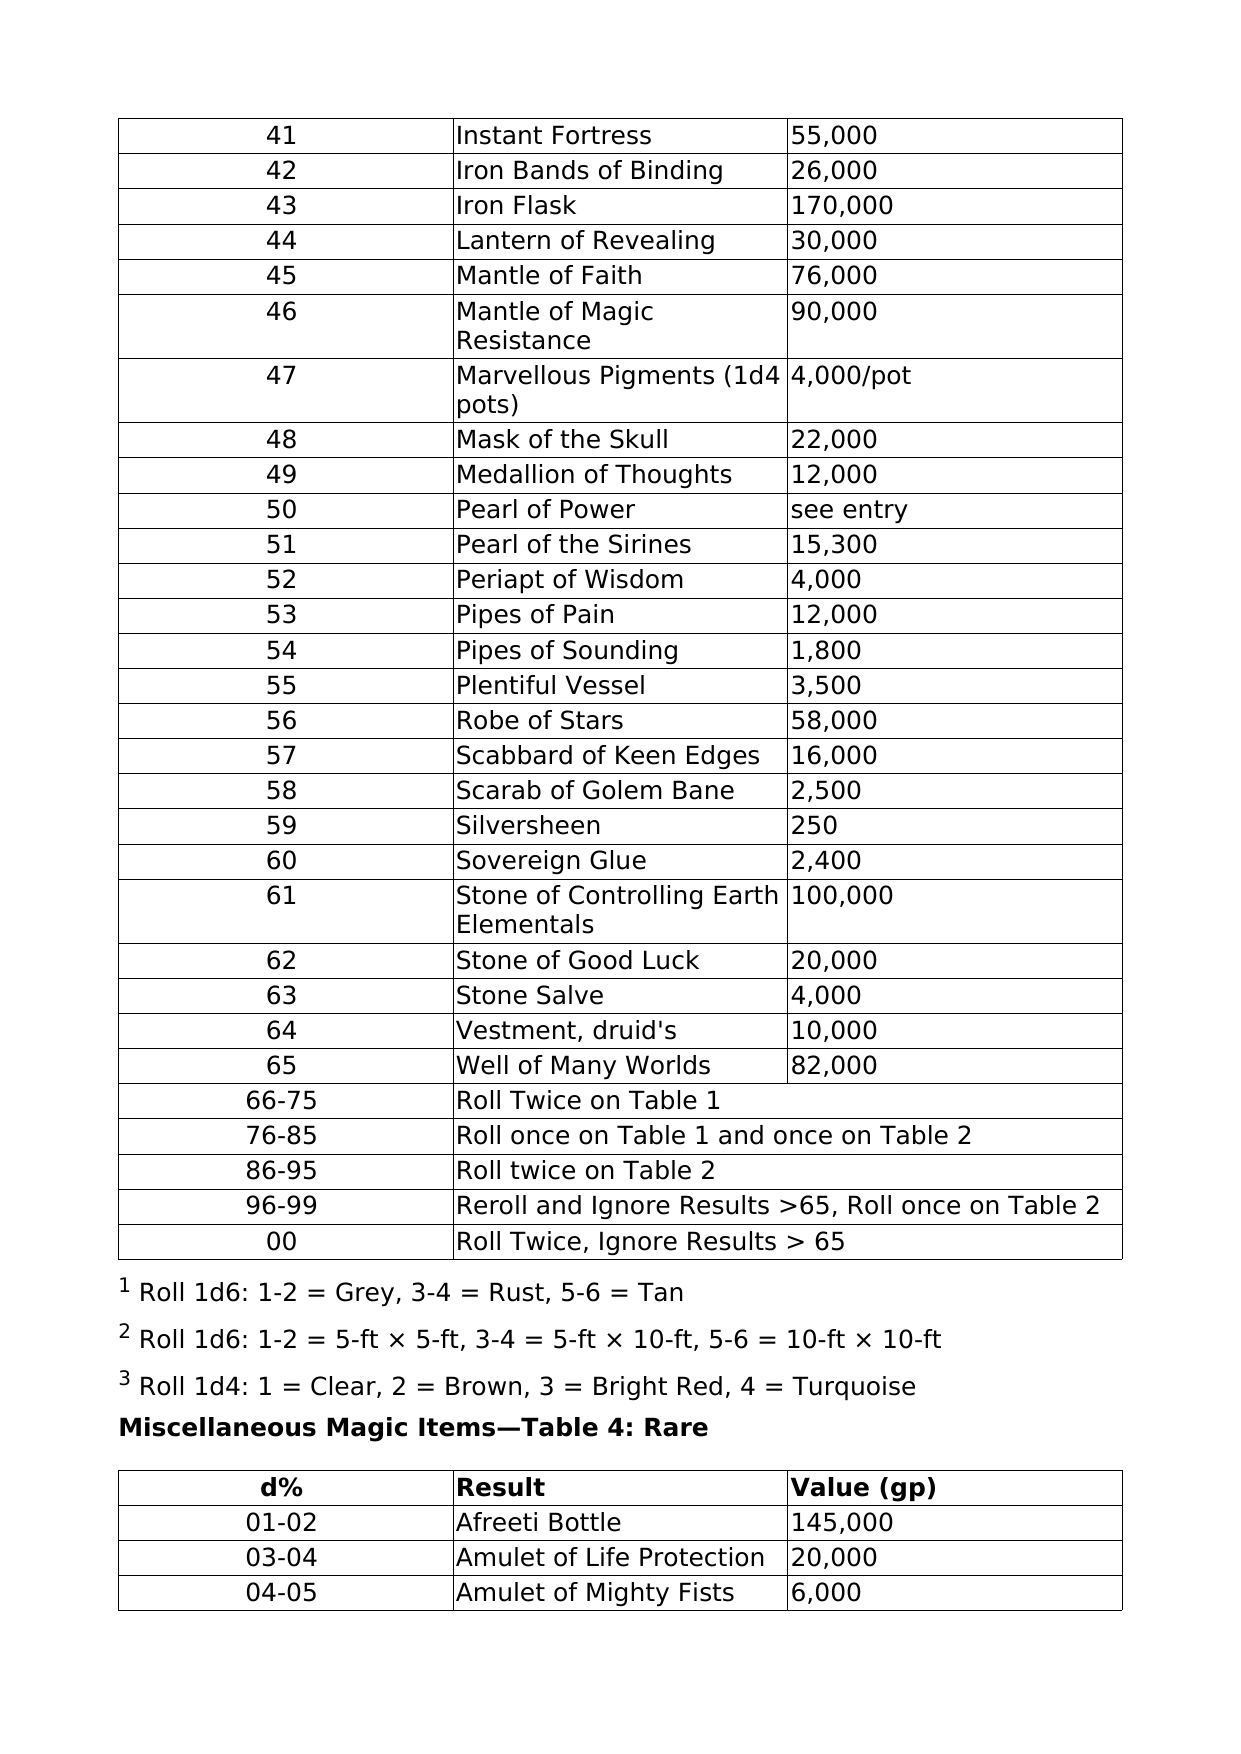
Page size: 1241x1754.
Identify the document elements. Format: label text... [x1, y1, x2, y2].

table_cell 62 [119, 944, 453, 978]
table_cell 170,000 [788, 189, 1122, 223]
table_cell 20,000 [788, 1541, 1122, 1575]
table_cell 51 [119, 529, 453, 563]
table_cell Silversheen [454, 809, 787, 843]
table_cell Scarab of Golem Bane [454, 774, 787, 808]
table_cell 100,000 [788, 880, 1122, 943]
table_cell Pearl of Power [454, 494, 787, 527]
table_cell Scabbard of Keen Edges [454, 739, 787, 773]
table_cell 50 [119, 494, 453, 527]
table_cell 45 [119, 260, 453, 294]
text 2 Roll 1d6: 1-2 = 5-ft × 5-ft, 3-4 = 5-ft × 10-ft, 5-6 = 10-ft × 10-ft [118, 1320, 1122, 1354]
table_cell Periapt of Wisdom [454, 564, 787, 598]
table_cell 57 [119, 739, 453, 773]
table_cell 16,000 [788, 739, 1122, 773]
table_cell Mask of the Skull [454, 423, 787, 457]
table_cell Roll twice on Table 2 [454, 1155, 1122, 1188]
table_cell 12,000 [788, 599, 1122, 633]
table_cell Pipes of Sounding [454, 634, 787, 668]
table_cell 48 [119, 423, 453, 457]
table_cell 96-99 [119, 1190, 453, 1224]
table_cell Afreeti Bottle [454, 1506, 787, 1540]
table_cell 52 [119, 564, 453, 598]
table_cell 59 [119, 809, 453, 843]
table_cell Roll once on Table 1 and once on Table 2 [454, 1119, 1122, 1153]
table_cell 53 [119, 599, 453, 633]
table_cell 82,000 [788, 1049, 1122, 1083]
table_cell 30,000 [788, 225, 1122, 258]
table_cell Stone of Controlling Earth Elementals [454, 880, 787, 943]
table_cell 58 [119, 774, 453, 808]
table_cell 145,000 [788, 1506, 1122, 1540]
table_cell 3,500 [788, 669, 1122, 703]
table_cell 55,000 [788, 119, 1122, 153]
table_cell 44 [119, 225, 453, 258]
table_cell 10,000 [788, 1014, 1122, 1048]
table_cell 76-85 [119, 1119, 453, 1153]
table_cell Iron Flask [454, 189, 787, 223]
table_cell 66-75 [119, 1084, 453, 1118]
table_cell Pipes of Pain [454, 599, 787, 633]
table_cell 43 [119, 189, 453, 223]
table_cell Pearl of the Sirines [454, 529, 787, 563]
table_cell Marvellous Pigments (1d4 pots) [454, 359, 787, 422]
table_cell 54 [119, 634, 453, 668]
table_cell Vestment, druid's [454, 1014, 787, 1048]
table_cell 2,400 [788, 845, 1122, 878]
table_cell 47 [119, 359, 453, 422]
table_cell 26,000 [788, 154, 1122, 188]
table_cell 4,000 [788, 564, 1122, 598]
table_header Value (gp) [788, 1471, 1122, 1505]
table_cell see entry [788, 494, 1122, 527]
table_cell Amulet of Mighty Fists [454, 1576, 787, 1610]
table_cell 250 [788, 809, 1122, 843]
table_cell 56 [119, 704, 453, 738]
table_cell Instant Fortress [454, 119, 787, 153]
table_cell 20,000 [788, 944, 1122, 978]
table_cell 6,000 [788, 1576, 1122, 1610]
table_cell 03-04 [119, 1541, 453, 1575]
table_cell 65 [119, 1049, 453, 1083]
table_header d% [119, 1471, 453, 1505]
table_cell Mantle of Faith [454, 260, 787, 294]
table_cell Stone of Good Luck [454, 944, 787, 978]
table_cell 15,300 [788, 529, 1122, 563]
table_cell Roll Twice, Ignore Results > 65 [454, 1225, 1122, 1259]
table_cell Reroll and Ignore Results >65, Roll once on Table 2 [454, 1190, 1122, 1224]
table_cell 49 [119, 458, 453, 492]
table_cell 60 [119, 845, 453, 878]
table_cell Medallion of Thoughts [454, 458, 787, 492]
table_cell 46 [119, 295, 453, 358]
table_cell Roll Twice on Table 1 [454, 1084, 1122, 1118]
table_cell 41 [119, 119, 453, 153]
table_cell 76,000 [788, 260, 1122, 294]
table_cell 12,000 [788, 458, 1122, 492]
table_cell 22,000 [788, 423, 1122, 457]
table_cell 55 [119, 669, 453, 703]
table_cell Well of Many Worlds [454, 1049, 787, 1083]
table_cell 2,500 [788, 774, 1122, 808]
table_cell Plentiful Vessel [454, 669, 787, 703]
table_cell 01-02 [119, 1506, 453, 1540]
table_cell Iron Bands of Binding [454, 154, 787, 188]
table_cell 1,800 [788, 634, 1122, 668]
table_cell 61 [119, 880, 453, 943]
text 3 Roll 1d4: 1 = Clear, 2 = Brown, 3 = Bright Red, 4 = Turquoise [118, 1367, 1122, 1401]
table_cell Robe of Stars [454, 704, 787, 738]
table_cell 4,000 [788, 979, 1122, 1013]
table_cell 42 [119, 154, 453, 188]
table_cell 64 [119, 1014, 453, 1048]
table_cell 04-05 [119, 1576, 453, 1610]
table_cell Mantle of Magic Resistance [454, 295, 787, 358]
table_cell 4,000/pot [788, 359, 1122, 422]
table_header Result [454, 1471, 787, 1505]
table_cell Amulet of Life Protection [454, 1541, 787, 1575]
table_cell 63 [119, 979, 453, 1013]
table_cell 86-95 [119, 1155, 453, 1188]
text 1 Roll 1d6: 1-2 = Grey, 3-4 = Rust, 5-6 = Tan [118, 1274, 1122, 1308]
table_cell Stone Salve [454, 979, 787, 1013]
table_cell Lantern of Revealing [454, 225, 787, 258]
table_cell 00 [119, 1225, 453, 1259]
text Miscellaneous Magic Items—Table 4: Rare [118, 1413, 1122, 1442]
table_cell Sovereign Glue [454, 845, 787, 878]
table_cell 90,000 [788, 295, 1122, 358]
table_cell 58,000 [788, 704, 1122, 738]
